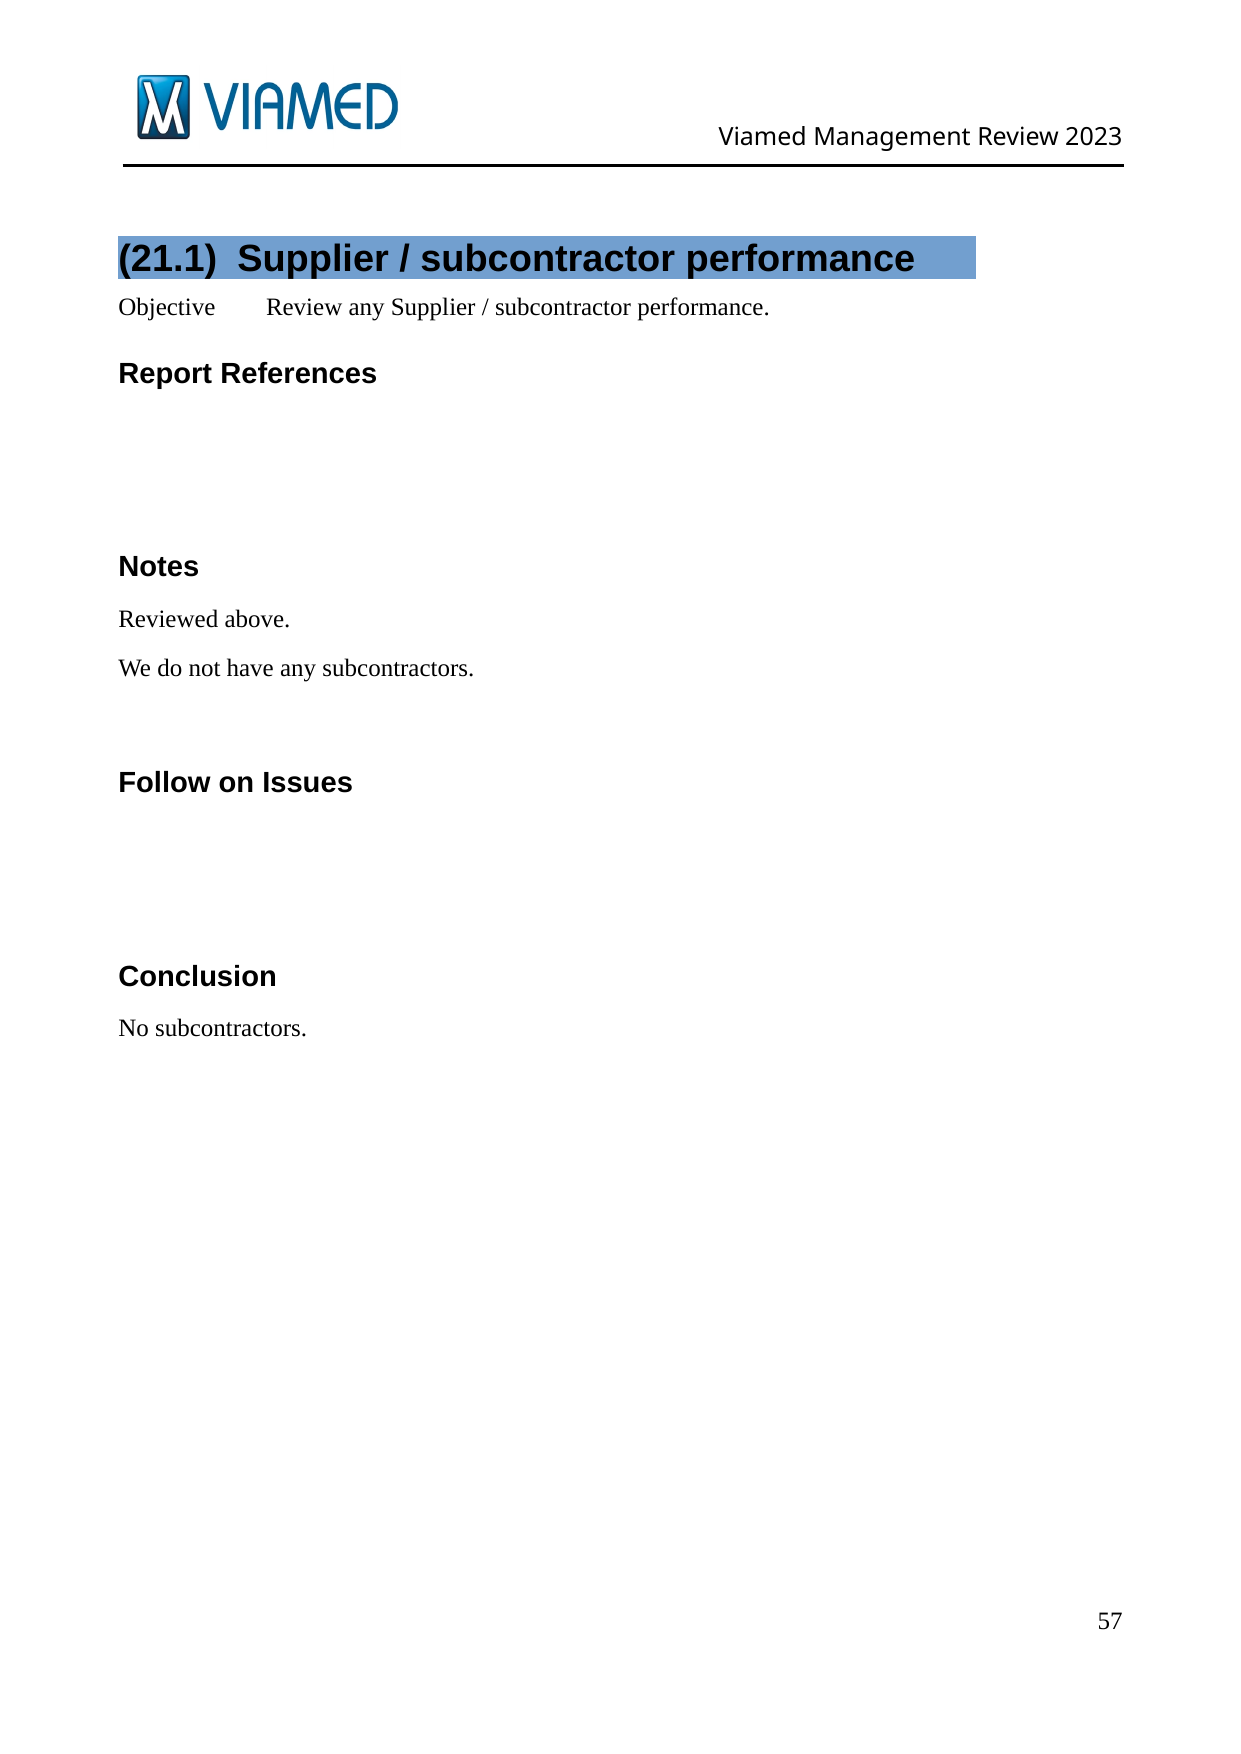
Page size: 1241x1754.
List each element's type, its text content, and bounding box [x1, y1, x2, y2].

text Objective Review any Supplier / subcontractor performance. [118, 292, 1122, 321]
picture [133, 65, 401, 149]
text No subcontractors. [118, 1013, 1122, 1042]
text Reviewed above. [118, 604, 1122, 632]
text Conclusion [118, 959, 1122, 992]
text Notes [118, 549, 1122, 582]
subtitle Follow on Issues [118, 766, 1122, 799]
subtitle Report References [118, 356, 1122, 389]
text We do not have any subcontractors. [118, 653, 1122, 682]
subtitle (21.1) Supplier / subcontractor performance [976, 236, 1122, 279]
